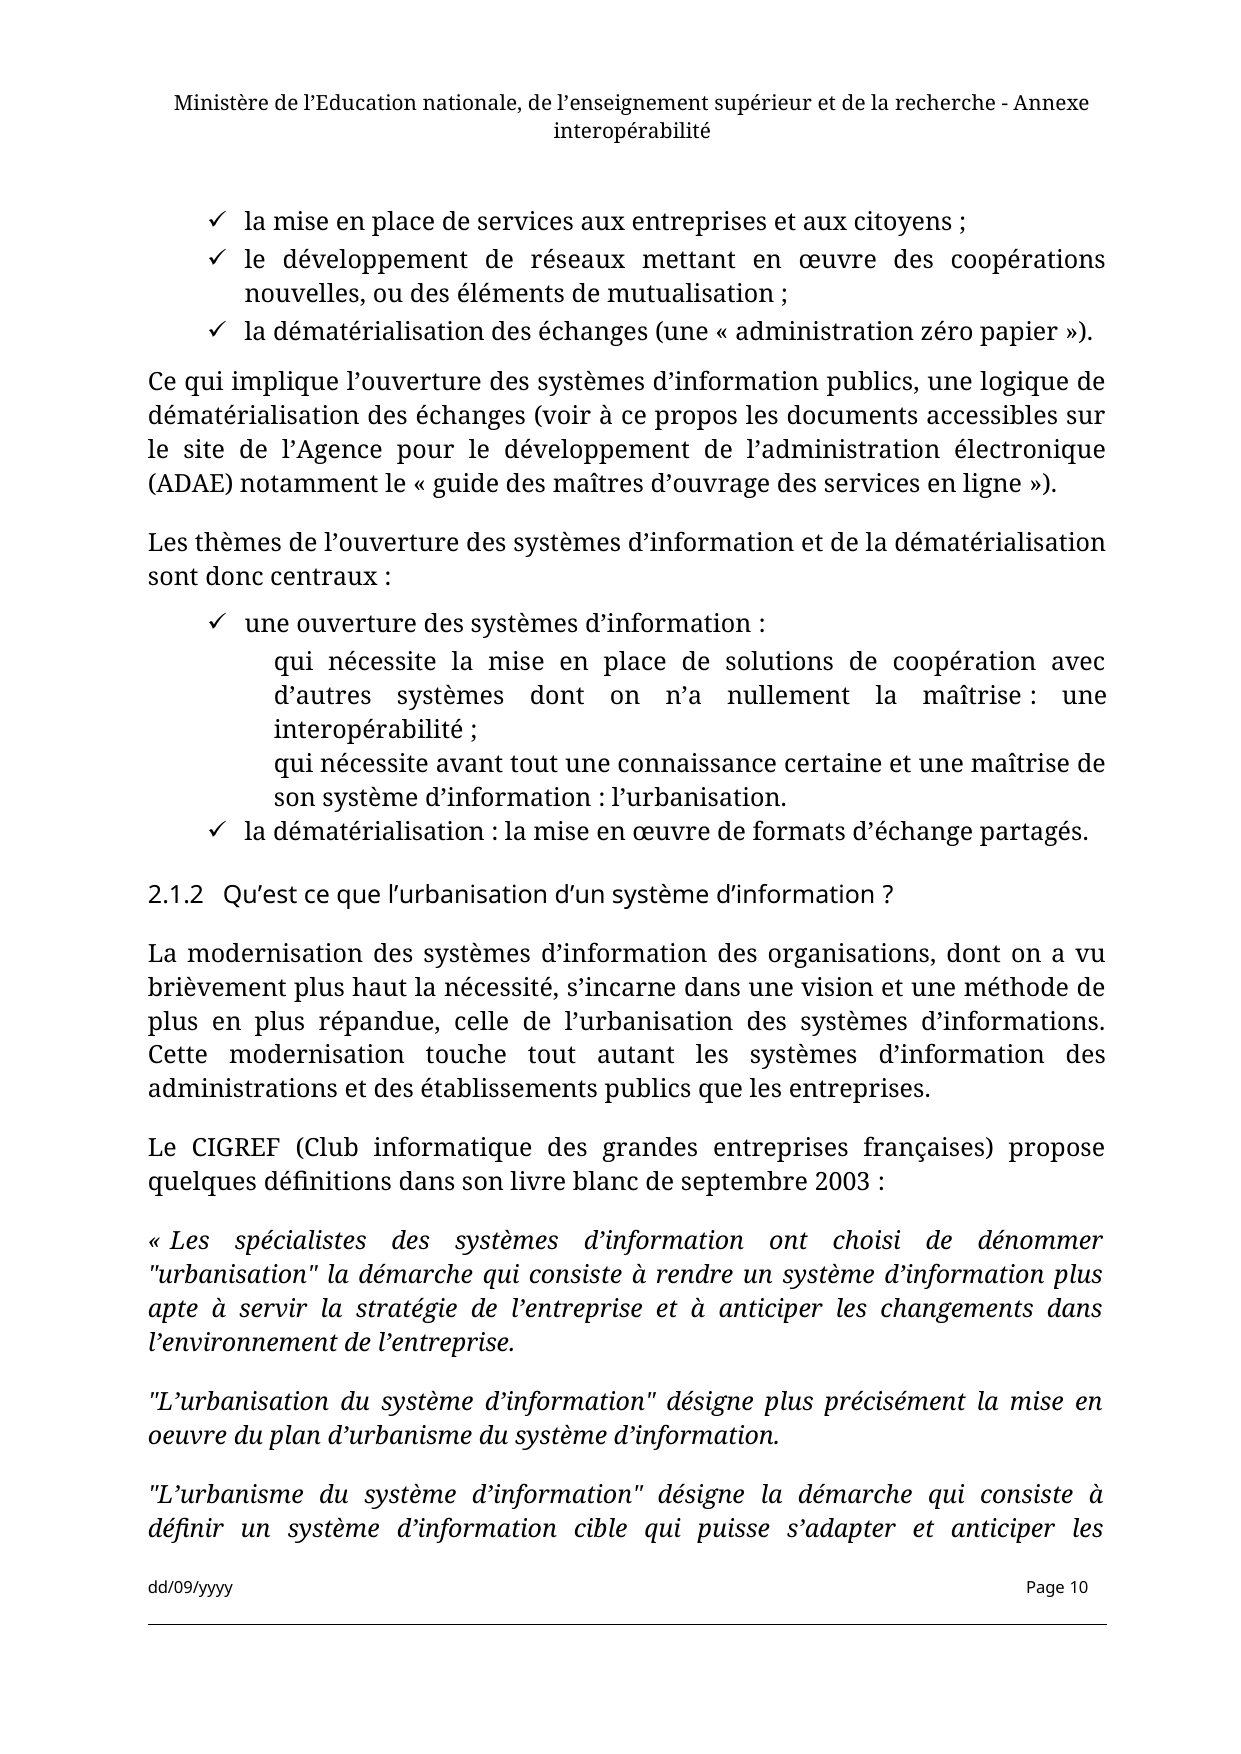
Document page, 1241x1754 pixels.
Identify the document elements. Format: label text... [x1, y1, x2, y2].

text Les thèmes de l’ouverture des systèmes d’information et de la dématérialisation sont donc centraux : [148, 525, 1107, 593]
text Le CIGREF (Club informatique des grandes entreprises françaises) propose quelques définitions dans son livre blanc de septembre 2003 : [148, 1130, 1107, 1198]
subtitle Qu’est ce que l’urbanisation d’un système d’information ? [148, 877, 1107, 911]
list le développement de réseaux mettant en œuvre des coopérations nouvelles, ou des éléments de mutualisation ; [207, 242, 1107, 309]
text La modernisation des systèmes d’information des organisations, dont on a vu brièvement plus haut la nécessité, s’incarne dans une vision et une méthode de plus en plus répandue, celle de l’urbanisation des systèmes d’informations. Cette modernisation touche tout autant les systèmes d’information des administrations et des établissements publics que les entreprises. [148, 936, 1107, 1105]
list une ouverture des systèmes d’information : [207, 606, 1107, 639]
list qui nécessite avant tout une connaissance certaine et une maîtrise de son système d’information : l’urbanisation. [236, 746, 1107, 813]
text "L’urbanisation du système d’information" désigne plus précisément la mise en oeuvre du plan d’urbanisme du système d’information. [148, 1384, 1107, 1452]
list la mise en place de services aux entreprises et aux citoyens ; [207, 203, 1107, 237]
text « Les spécialistes des systèmes d’information ont choisi de dénommer "urbanisation" la démarche qui consiste à rendre un système d’information plus apte à servir la stratégie de l’entreprise et à anticiper les changements dans l’environnement de l’entreprise. [148, 1223, 1107, 1359]
list qui nécessite la mise en place de solutions de coopération avec d’autres systèmes dont on n’a nullement la maîtrise : une interopérabilité ; [236, 644, 1107, 746]
list la dématérialisation : la mise en œuvre de formats d’échange partagés. [207, 813, 1107, 847]
text Ce qui implique l’ouverture des systèmes d’information publics, une logique de dématérialisation des échanges (voir à ce propos les documents accessibles sur le site de l’Agence pour le développement de l’administration électronique (ADAE) notamment le « guide des maîtres d’ouvrage des services en ligne »). [148, 364, 1107, 500]
list la dématérialisation des échanges (une « administration zéro papier »). [207, 314, 1107, 348]
text "L’urbanisme du système d’information" désigne la démarche qui consiste à définir un système d’information cible qui puisse s’adapter et anticiper les [148, 1477, 1107, 1545]
